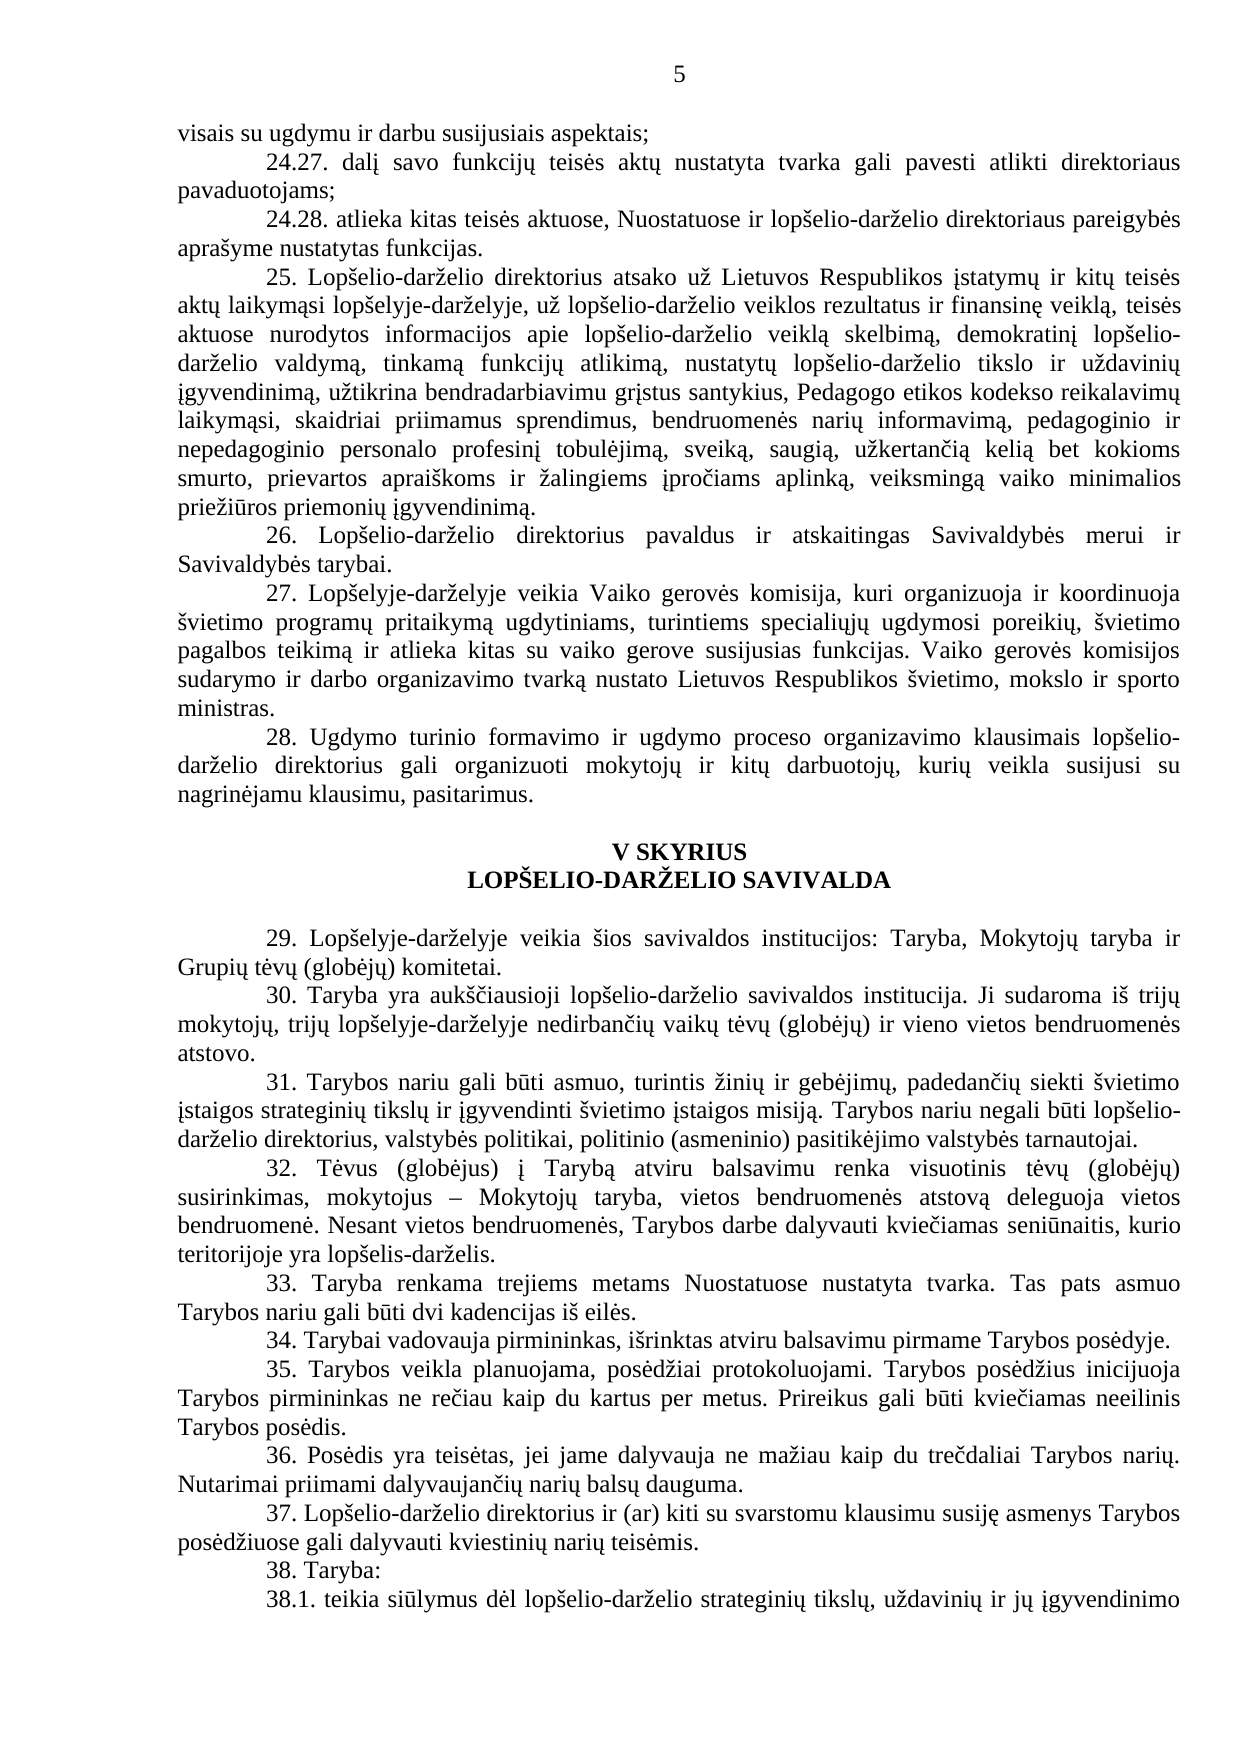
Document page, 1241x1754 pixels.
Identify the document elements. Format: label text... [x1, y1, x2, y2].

text 24.27. dalį savo funkcijų teisės aktų nustatyta tvarka gali pavesti atlikti direktoriaus pavaduotojams; [177, 147, 1181, 204]
text 30. Taryba yra aukščiausioji lopšelio-darželio savivaldos institucija. Ji sudaroma iš trijų mokytojų, trijų lopšelyje-darželyje nedirbančių vaikų tėvų (globėjų) ir vieno vietos bendruomenės atstovo. [177, 981, 1181, 1067]
text 38.1. teikia siūlymus dėl lopšelio-darželio strateginių tikslų, uždavinių ir jų įgyvendinimo [177, 1584, 1181, 1613]
text LOPŠELIO-DARŽELIO SAVIVALDA [177, 866, 1181, 894]
text 27. Lopšelyje-darželyje veikia Vaiko gerovės komisija, kuri organizuoja ir koordinuoja švietimo programų pritaikymą ugdytiniams, turintiems specialiųjų ugdymosi poreikių, švietimo pagalbos teikimą ir atlieka kitas su vaiko gerove susijusias funkcijas. Vaiko gerovės komisijos sudarymo ir darbo organizavimo tvarką nustato Lietuvos Respublikos švietimo, mokslo ir sporto ministras. [177, 578, 1181, 722]
text visais su ugdymu ir darbu susijusiais aspektais; [177, 118, 1181, 147]
text 31. Tarybos nariu gali būti asmuo, turintis žinių ir gebėjimų, padedančių siekti švietimo įstaigos strateginių tikslų ir įgyvendinti švietimo įstaigos misiją. Tarybos nariu negali būti lopšelio-darželio direktorius, valstybės politikai, politinio (asmeninio) pasitikėjimo valstybės tarnautojai. [177, 1067, 1181, 1153]
text 24.28. atlieka kitas teisės aktuose, Nuostatuose ir lopšelio-darželio direktoriaus pareigybės aprašyme nustatytas funkcijas. [177, 204, 1181, 262]
text 33. Taryba renkama trejiems metams Nuostatuose nustatyta tvarka. Tas pats asmuo Tarybos nariu gali būti dvi kadencijas iš eilės. [177, 1268, 1181, 1326]
text 34. Tarybai vadovauja pirmininkas, išrinktas atviru balsavimu pirmame Tarybos posėdyje. [177, 1326, 1181, 1354]
text 35. Tarybos veikla planuojama, posėdžiai protokoluojami. Tarybos posėdžius inicijuoja Tarybos pirmininkas ne rečiau kaip du kartus per metus. Prireikus gali būti kviečiamas neeilinis Tarybos posėdis. [177, 1354, 1181, 1441]
text 32. Tėvus (globėjus) į Tarybą atviru balsavimu renka visuotinis tėvų (globėjų) susirinkimas, mokytojus – Mokytojų taryba, vietos bendruomenės atstovą deleguoja vietos bendruomenė. Nesant vietos bendruomenės, Tarybos darbe dalyvauti kviečiamas seniūnaitis, kurio teritorijoje yra lopšelis-darželis. [177, 1153, 1181, 1268]
text 38. Taryba: [177, 1556, 1181, 1584]
text 26. Lopšelio-darželio direktorius pavaldus ir atskaitingas Savivaldybės merui ir Savivaldybės tarybai. [177, 521, 1181, 578]
text 29. Lopšelyje-darželyje veikia šios savivaldos institucijos: Taryba, Mokytojų taryba ir Grupių tėvų (globėjų) komitetai. [177, 923, 1181, 981]
text 36. Posėdis yra teisėtas, jei jame dalyvauja ne mažiau kaip du trečdaliai Tarybos narių. Nutarimai priimami dalyvaujančių narių balsų dauguma. [177, 1441, 1181, 1498]
text 25. Lopšelio-darželio direktorius atsako už Lietuvos Respublikos įstatymų ir kitų teisės aktų laikymąsi lopšelyje-darželyje, už lopšelio-darželio veiklos rezultatus ir finansinę veiklą, teisės aktuose nurodytos informacijos apie lopšelio-darželio veiklą skelbimą, demokratinį lopšelio-darželio valdymą, tinkamą funkcijų atlikimą, nustatytų lopšelio-darželio tikslo ir uždavinių įgyvendinimą, užtikrina bendradarbiavimu grįstus santykius, Pedagogo etikos kodekso reikalavimų laikymąsi, skaidriai priimamus sprendimus, bendruomenės narių informavimą, pedagoginio ir nepedagoginio personalo profesinį tobulėjimą, sveiką, saugią, užkertančią kelią bet kokioms smurto, prievartos apraiškoms ir žalingiems įpročiams aplinką, veiksmingą vaiko minimalios priežiūros priemonių įgyvendinimą. [177, 262, 1181, 521]
text V SKYRIUS [177, 837, 1181, 866]
text 37. Lopšelio-darželio direktorius ir (ar) kiti su svarstomu klausimu susiję asmenys Tarybos posėdžiuose gali dalyvauti kviestinių narių teisėmis. [177, 1498, 1181, 1556]
text 28. Ugdymo turinio formavimo ir ugdymo proceso organizavimo klausimais lopšelio-darželio direktorius gali organizuoti mokytojų ir kitų darbuotojų, kurių veikla susijusi su nagrinėjamu klausimu, pasitarimus. [177, 722, 1181, 808]
